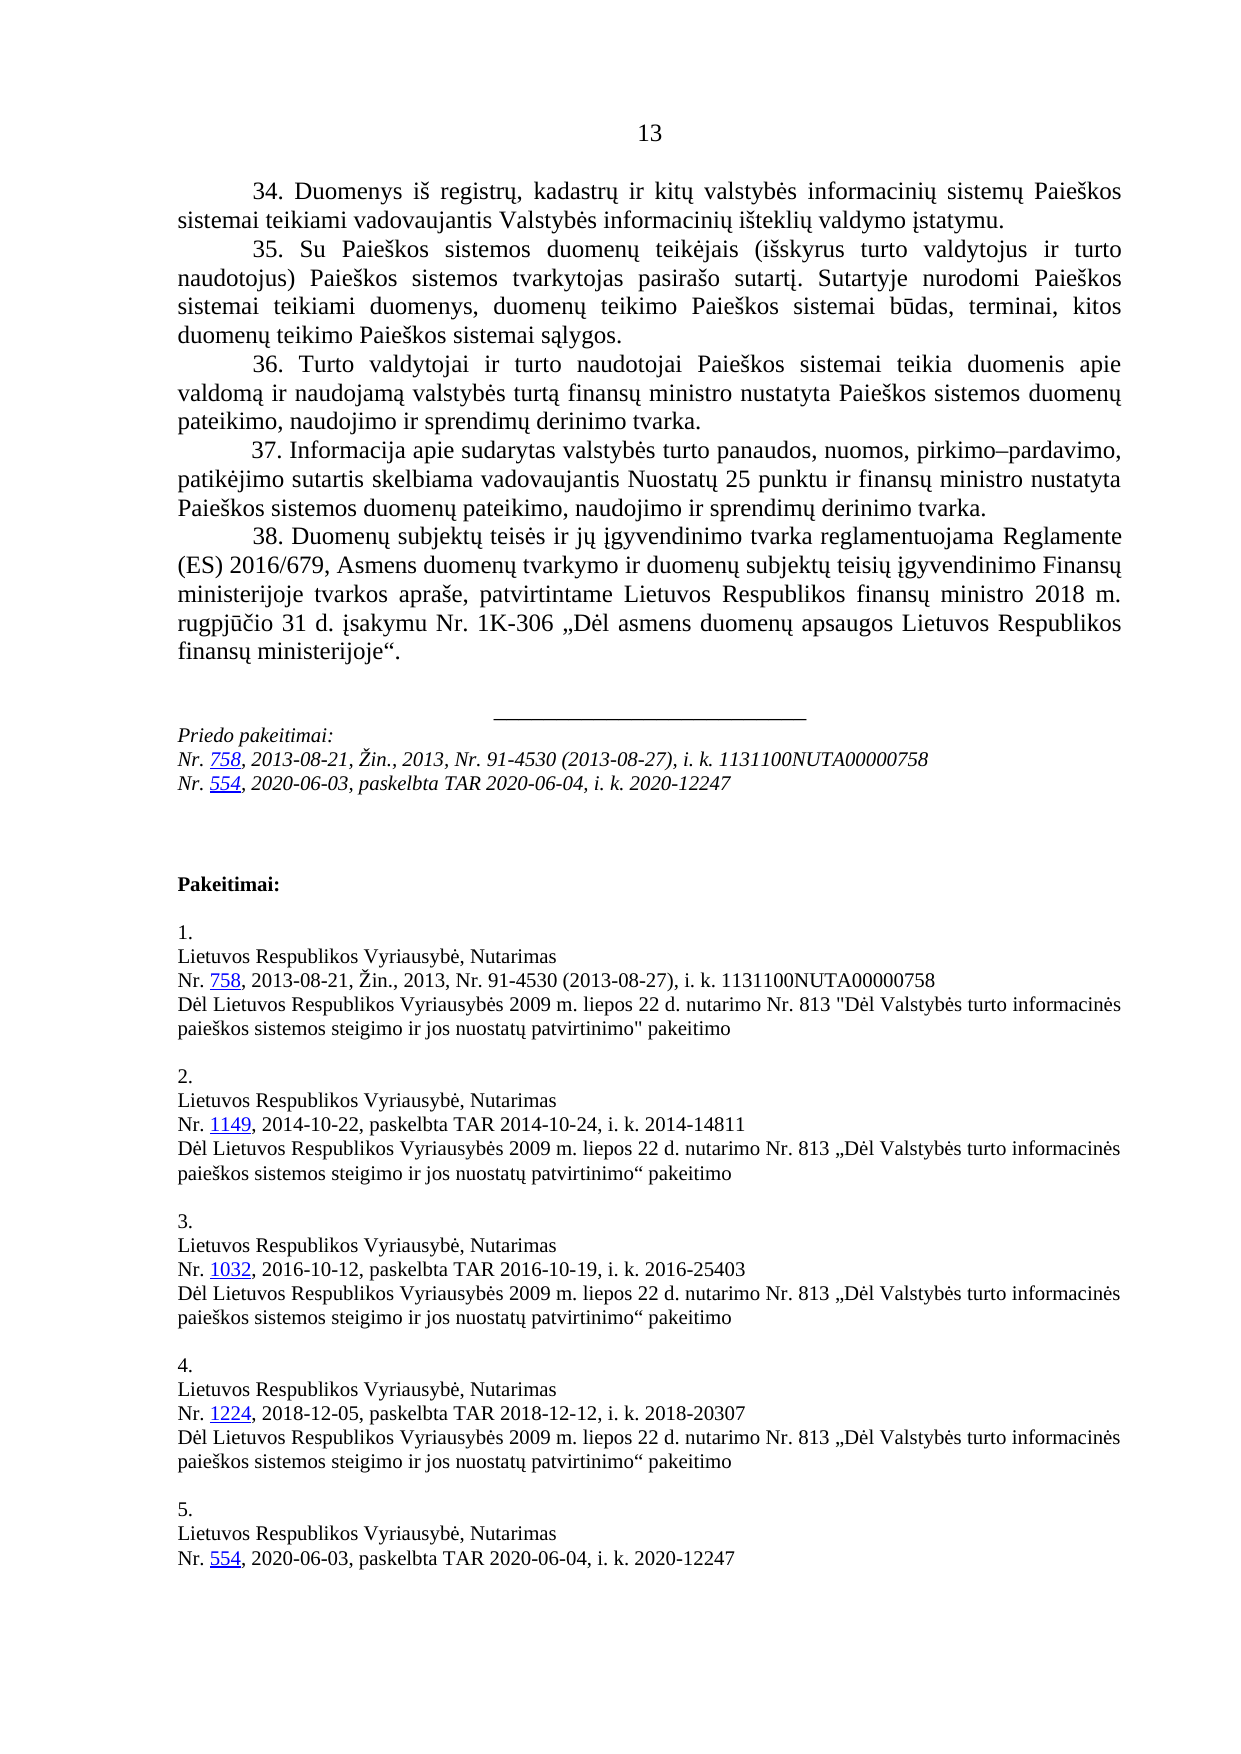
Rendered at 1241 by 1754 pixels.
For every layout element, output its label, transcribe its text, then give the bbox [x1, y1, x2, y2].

text Nr. 1032, 2016-10-12, paskelbta TAR 2016-10-19, i. k. 2016-25403 [177, 1257, 1122, 1281]
text Dėl Lietuvos Respublikos Vyriausybės 2009 m. liepos 22 d. nutarimo Nr. 813 „Dėl Valstybės turto informacinės paieškos sistemos steigimo ir jos nuostatų patvirtinimo“ pakeitimo [177, 1136, 1122, 1184]
text Lietuvos Respublikos Vyriausybė, Nutarimas [177, 1521, 1122, 1545]
text 4. [177, 1353, 1122, 1377]
text Dėl Lietuvos Respublikos Vyriausybės 2009 m. liepos 22 d. nutarimo Nr. 813 „Dėl Valstybės turto informacinės paieškos sistemos steigimo ir jos nuostatų patvirtinimo“ pakeitimo [177, 1281, 1122, 1329]
text Nr. 758, 2013-08-21, Žin., 2013, Nr. 91-4530 (2013-08-27), i. k. 1131100NUTA00000758 [177, 747, 1122, 771]
text Priedo pakeitimai: [177, 723, 1122, 747]
text 34. Duomenys iš registrų, kadastrų ir kitų valstybės informacinių sistemų Paieškos sistemai teikiami vadovaujantis Valstybės informacinių išteklių valdymo įstatymu. [177, 176, 1122, 234]
text Nr. 1149, 2014-10-22, paskelbta TAR 2014-10-24, i. k. 2014-14811 [177, 1112, 1122, 1136]
text 2. [177, 1064, 1122, 1088]
text Nr. 1224, 2018-12-05, paskelbta TAR 2018-12-12, i. k. 2018-20307 [177, 1401, 1122, 1425]
text _________________________ [177, 694, 1122, 723]
text 3. [177, 1208, 1122, 1233]
text Dėl Lietuvos Respublikos Vyriausybės 2009 m. liepos 22 d. nutarimo Nr. 813 "Dėl Valstybės turto informacinės paieškos sistemos steigimo ir jos nuostatų patvirtinimo" pakeitimo [177, 992, 1122, 1040]
text Dėl Lietuvos Respublikos Vyriausybės 2009 m. liepos 22 d. nutarimo Nr. 813 „Dėl Valstybės turto informacinės paieškos sistemos steigimo ir jos nuostatų patvirtinimo“ pakeitimo [177, 1425, 1122, 1473]
text Lietuvos Respublikos Vyriausybė, Nutarimas [177, 944, 1122, 968]
text 5. [177, 1497, 1122, 1521]
text Pakeitimai: [177, 872, 1122, 896]
text Nr. 554, 2020-06-03, paskelbta TAR 2020-06-04, i. k. 2020-12247 [177, 771, 1122, 795]
text 35. Su Paieškos sistemos duomenų teikėjais (išskyrus turto valdytojus ir turto naudotojus) Paieškos sistemos tvarkytojas pasirašo sutartį. Sutartyje nurodomi Paieškos sistemai teikiami duomenys, duomenų teikimo Paieškos sistemai būdas, terminai, kitos duomenų teikimo Paieškos sistemai sąlygos. [177, 234, 1122, 349]
text 36. Turto valdytojai ir turto naudotojai Paieškos sistemai teikia duomenis apie valdomą ir naudojamą valstybės turtą finansų ministro nustatyta Paieškos sistemos duomenų pateikimo, naudojimo ir sprendimų derinimo tvarka. [177, 349, 1122, 435]
text Lietuvos Respublikos Vyriausybė, Nutarimas [177, 1088, 1122, 1112]
text Lietuvos Respublikos Vyriausybė, Nutarimas [177, 1233, 1122, 1257]
text Lietuvos Respublikos Vyriausybė, Nutarimas [177, 1377, 1122, 1401]
text 38. Duomenų subjektų teisės ir jų įgyvendinimo tvarka reglamentuojama Reglamente (ES) 2016/679, Asmens duomenų tvarkymo ir duomenų subjektų teisių įgyvendinimo Finansų ministerijoje tvarkos apraše, patvirtintame Lietuvos Respublikos finansų ministro 2018 m. rugpjūčio 31 d. įsakymu Nr. 1K-306 „Dėl asmens duomenų apsaugos Lietuvos Respublikos finansų ministerijoje“. [177, 521, 1122, 665]
text 37. Informacija apie sudarytas valstybės turto panaudos, nuomos, pirkimo–pardavimo, patikėjimo sutartis skelbiama vadovaujantis Nuostatų 25 punktu ir finansų ministro nustatyta Paieškos sistemos duomenų pateikimo, naudojimo ir sprendimų derinimo tvarka. [177, 435, 1122, 521]
text Nr. 554, 2020-06-03, paskelbta TAR 2020-06-04, i. k. 2020-12247 [177, 1545, 1122, 1569]
text 1. [177, 920, 1122, 944]
text Nr. 758, 2013-08-21, Žin., 2013, Nr. 91-4530 (2013-08-27), i. k. 1131100NUTA00000758 [177, 968, 1122, 992]
